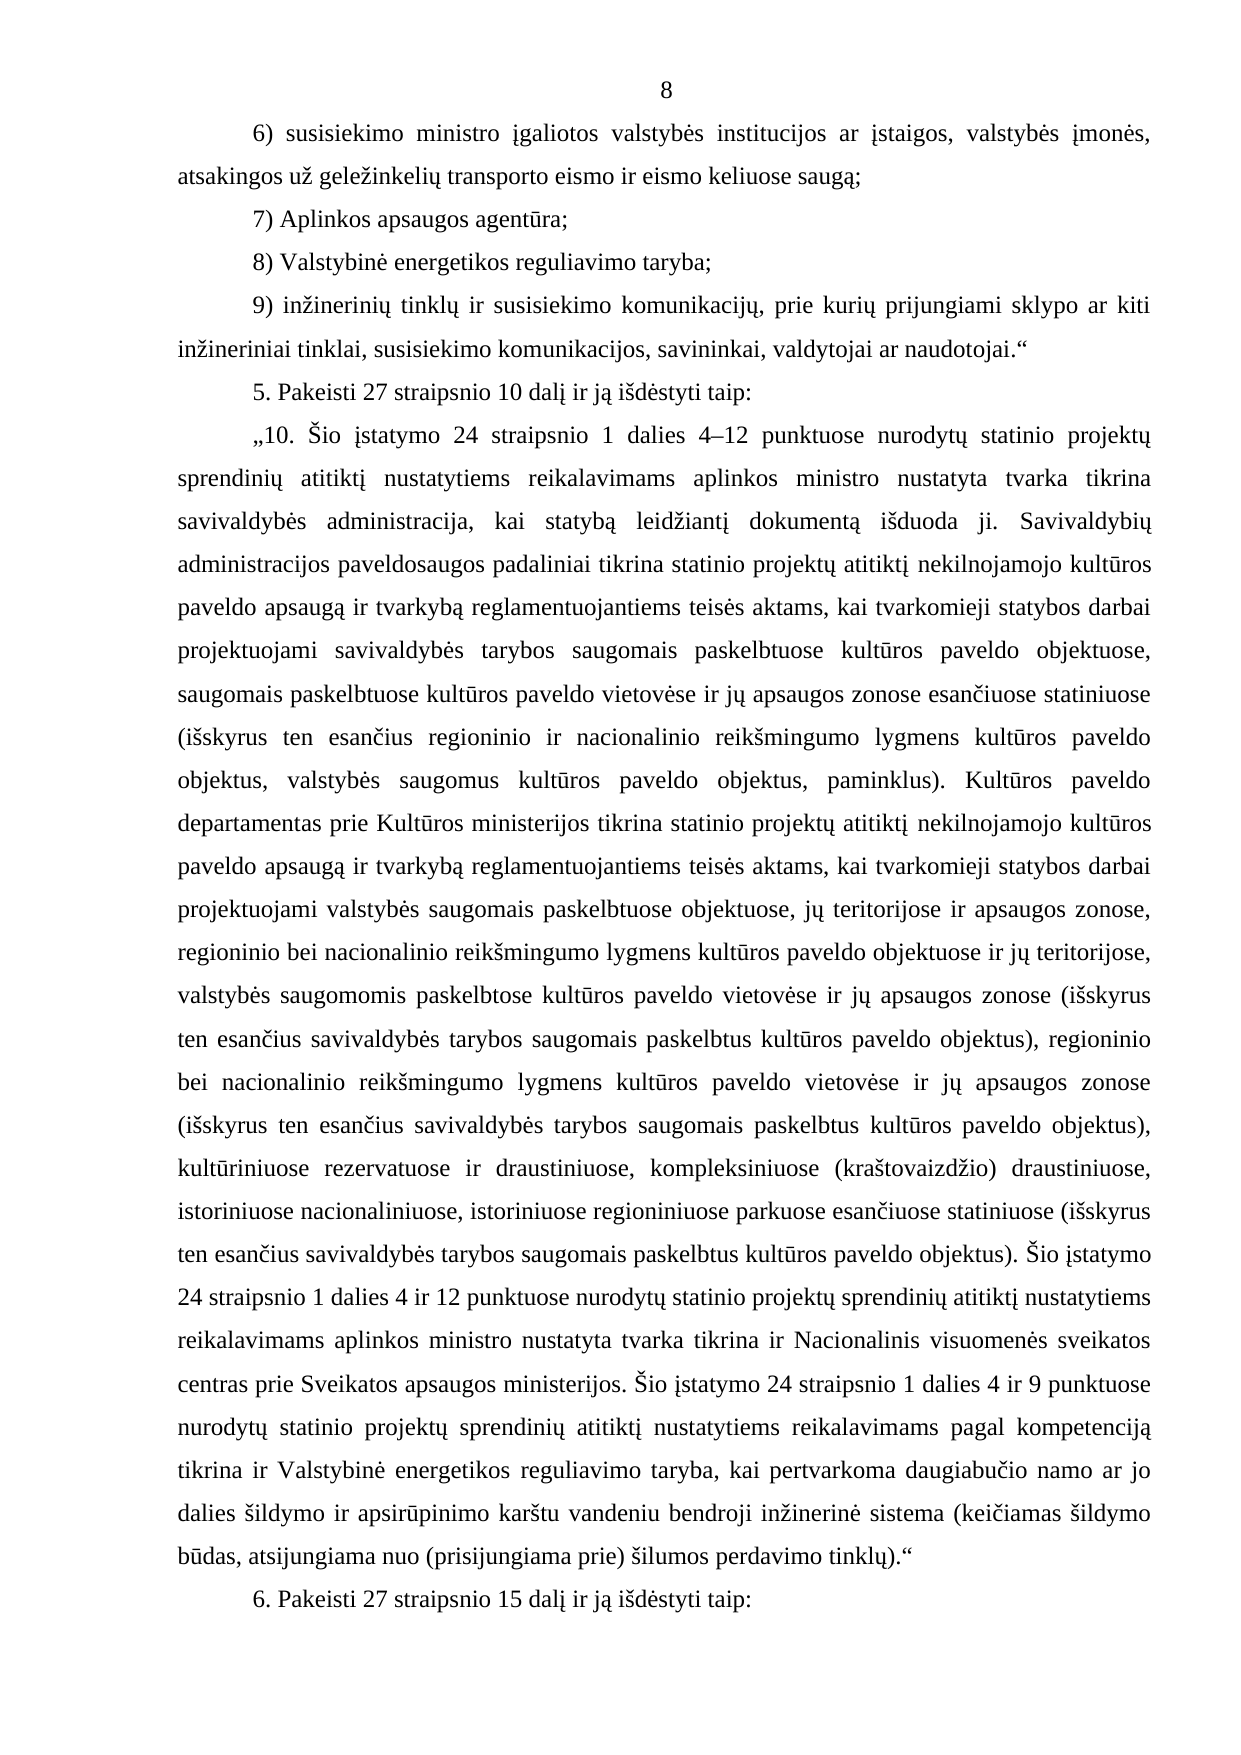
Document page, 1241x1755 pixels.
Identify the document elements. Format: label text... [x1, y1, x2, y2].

text 7) Aplinkos apsaugos agentūra; [177, 204, 1152, 233]
text 9) inžinerinių tinklų ir susisiekimo komunikacijų, prie kurių prijungiami sklypo ar kiti inžineriniai tinklai, susisiekimo komunikacijos, savininkai, valdytojai ar naudotojai.“ [177, 291, 1152, 362]
text 6. Pakeisti 27 straipsnio 15 dalį ir ją išdėstyti taip: [177, 1584, 1152, 1613]
text 8) Valstybinė energetikos reguliavimo taryba; [177, 247, 1152, 276]
text 6) susisiekimo ministro įgaliotos valstybės institucijos ar įstaigos, valstybės įmonės, atsakingos už geležinkelių transporto eismo ir eismo keliuose saugą; [177, 118, 1152, 190]
text 5. Pakeisti 27 straipsnio 10 dalį ir ją išdėstyti taip: [177, 377, 1152, 406]
text „10. Šio įstatymo 24 straipsnio 1 dalies 4–12 punktuose nurodytų statinio projektų sprendinių atitiktį nustatytiems reikalavimams aplinkos ministro nustatyta tvarka tikrina savivaldybės administracija, kai statybą leidžiantį dokumentą išduoda ji. Savivaldybių administracijos paveldosaugos padaliniai tikrina statinio projektų atitiktį nekilnojamojo kultūros paveldo apsaugą ir tvarkybą reglamentuojantiems teisės aktams, kai tvarkomieji statybos darbai projektuojami savivaldybės tarybos saugomais paskelbtuose kultūros paveldo objektuose, saugomais paskelbtuose kultūros paveldo vietovėse ir jų apsaugos zonose esančiuose statiniuose (išskyrus ten esančius regioninio ir nacionalinio reikšmingumo lygmens kultūros paveldo objektus, valstybės saugomus kultūros paveldo objektus, paminklus). Kultūros paveldo departamentas prie Kultūros ministerijos tikrina statinio projektų atitiktį nekilnojamojo kultūros paveldo apsaugą ir tvarkybą reglamentuojantiems teisės aktams, kai tvarkomieji statybos darbai projektuojami valstybės saugomais paskelbtuose objektuose, jų teritorijose ir apsaugos zonose, regioninio bei nacionalinio reikšmingumo lygmens kultūros paveldo objektuose ir jų teritorijose, valstybės saugomomis paskelbtose kultūros paveldo vietovėse ir jų apsaugos zonose (išskyrus ten esančius savivaldybės tarybos saugomais paskelbtus kultūros paveldo objektus), regioninio bei nacionalinio reikšmingumo lygmens kultūros paveldo vietovėse ir jų apsaugos zonose (išskyrus ten esančius savivaldybės tarybos saugomais paskelbtus kultūros paveldo objektus), kultūriniuose rezervatuose ir draustiniuose, kompleksiniuose (kraštovaizdžio) draustiniuose, istoriniuose nacionaliniuose, istoriniuose regioniniuose parkuose esančiuose statiniuose (išskyrus ten esančius savivaldybės tarybos saugomais paskelbtus kultūros paveldo objektus). Šio įstatymo 24 straipsnio 1 dalies 4 ir 12 punktuose nurodytų statinio projektų sprendinių atitiktį nustatytiems reikalavimams aplinkos ministro nustatyta tvarka tikrina ir Nacionalinis visuomenės sveikatos centras prie Sveikatos apsaugos ministerijos. Šio įstatymo 24 straipsnio 1 dalies 4 ir 9 punktuose nurodytų statinio projektų sprendinių atitiktį nustatytiems reikalavimams pagal kompetenciją tikrina ir Valstybinė energetikos reguliavimo taryba, kai pertvarkoma daugiabučio namo ar jo dalies šildymo ir apsirūpinimo karštu vandeniu bendroji inžinerinė sistema (keičiamas šildymo būdas, atsijungiama nuo (prisijungiama prie) šilumos perdavimo tinklų).“ [177, 420, 1152, 1570]
